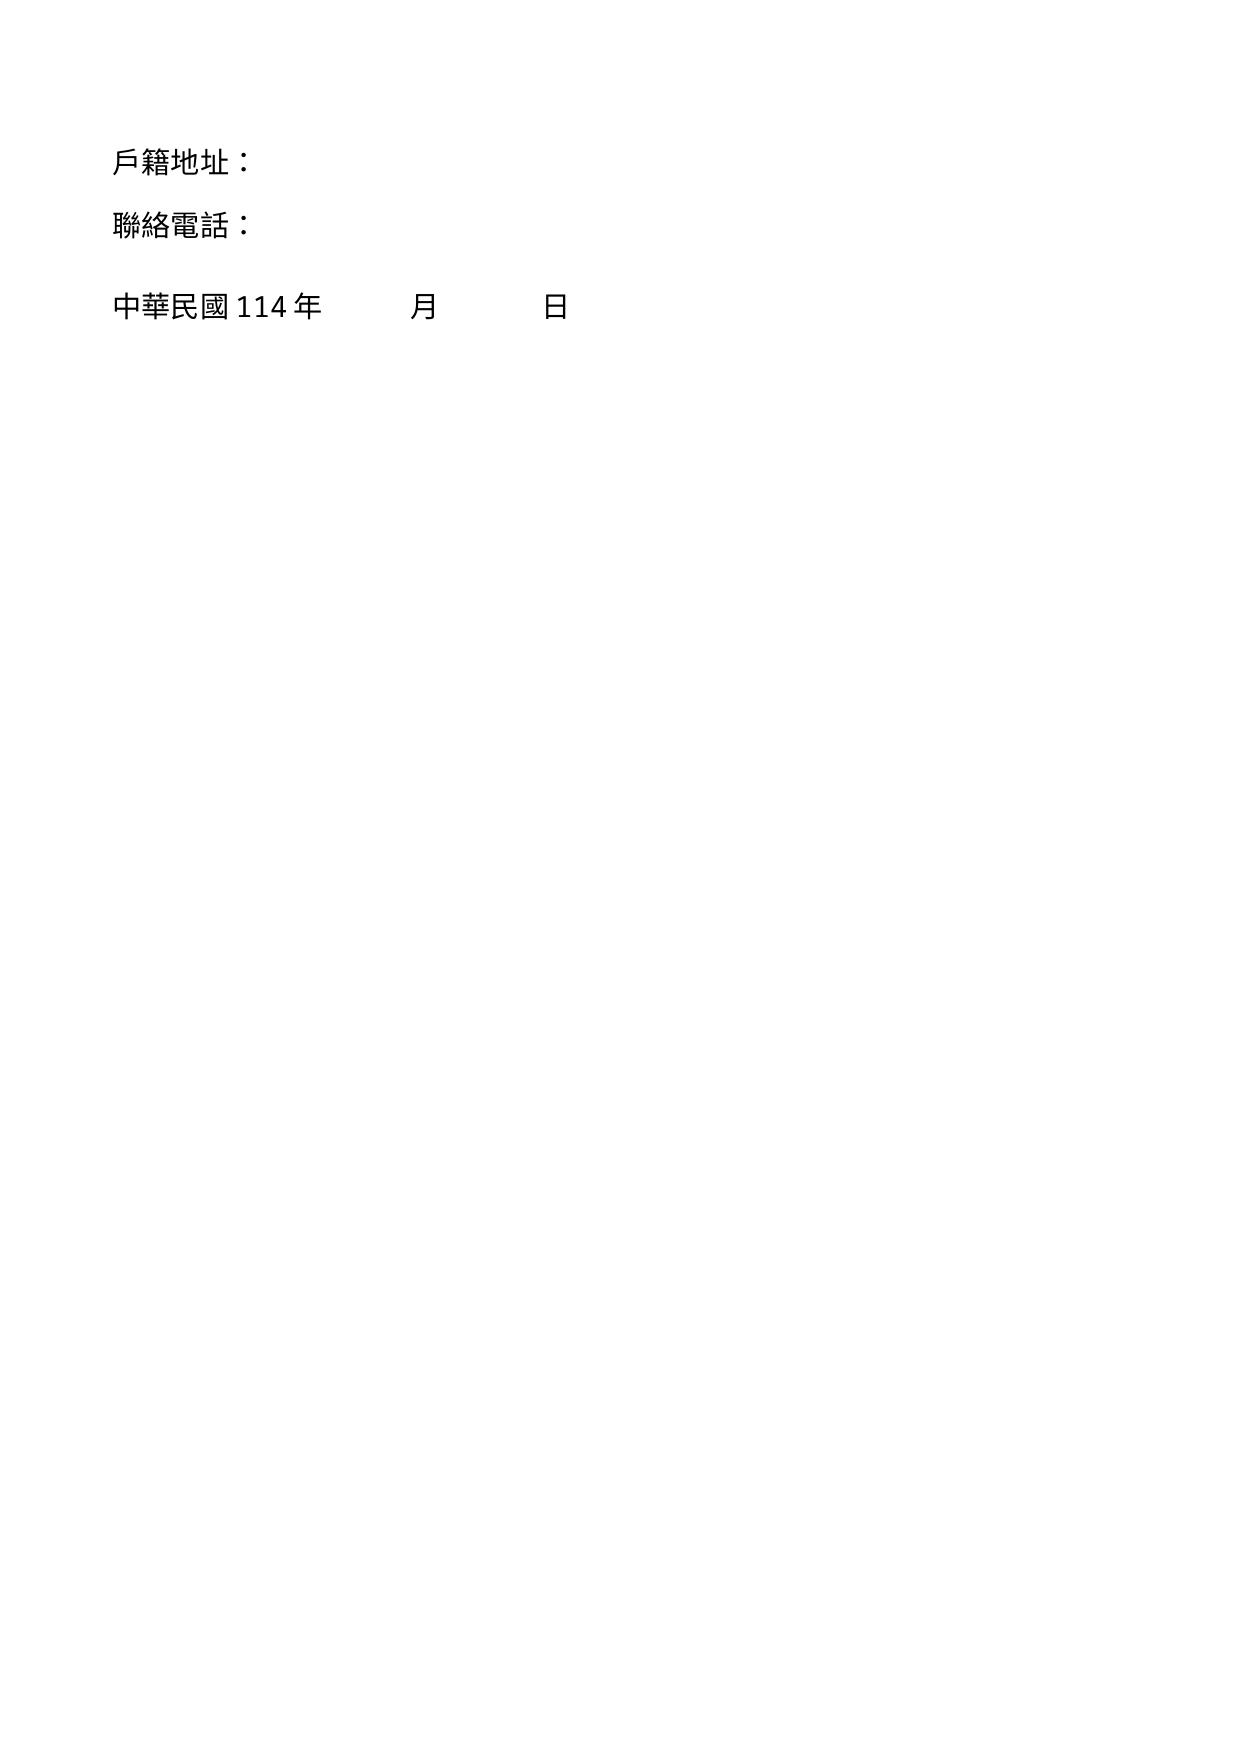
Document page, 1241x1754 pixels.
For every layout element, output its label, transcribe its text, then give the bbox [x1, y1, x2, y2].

text 戶籍地址： [112, 119, 1088, 182]
text 聯絡電話： [112, 182, 1088, 244]
text 中華民國114年 月 日 [112, 263, 1128, 326]
